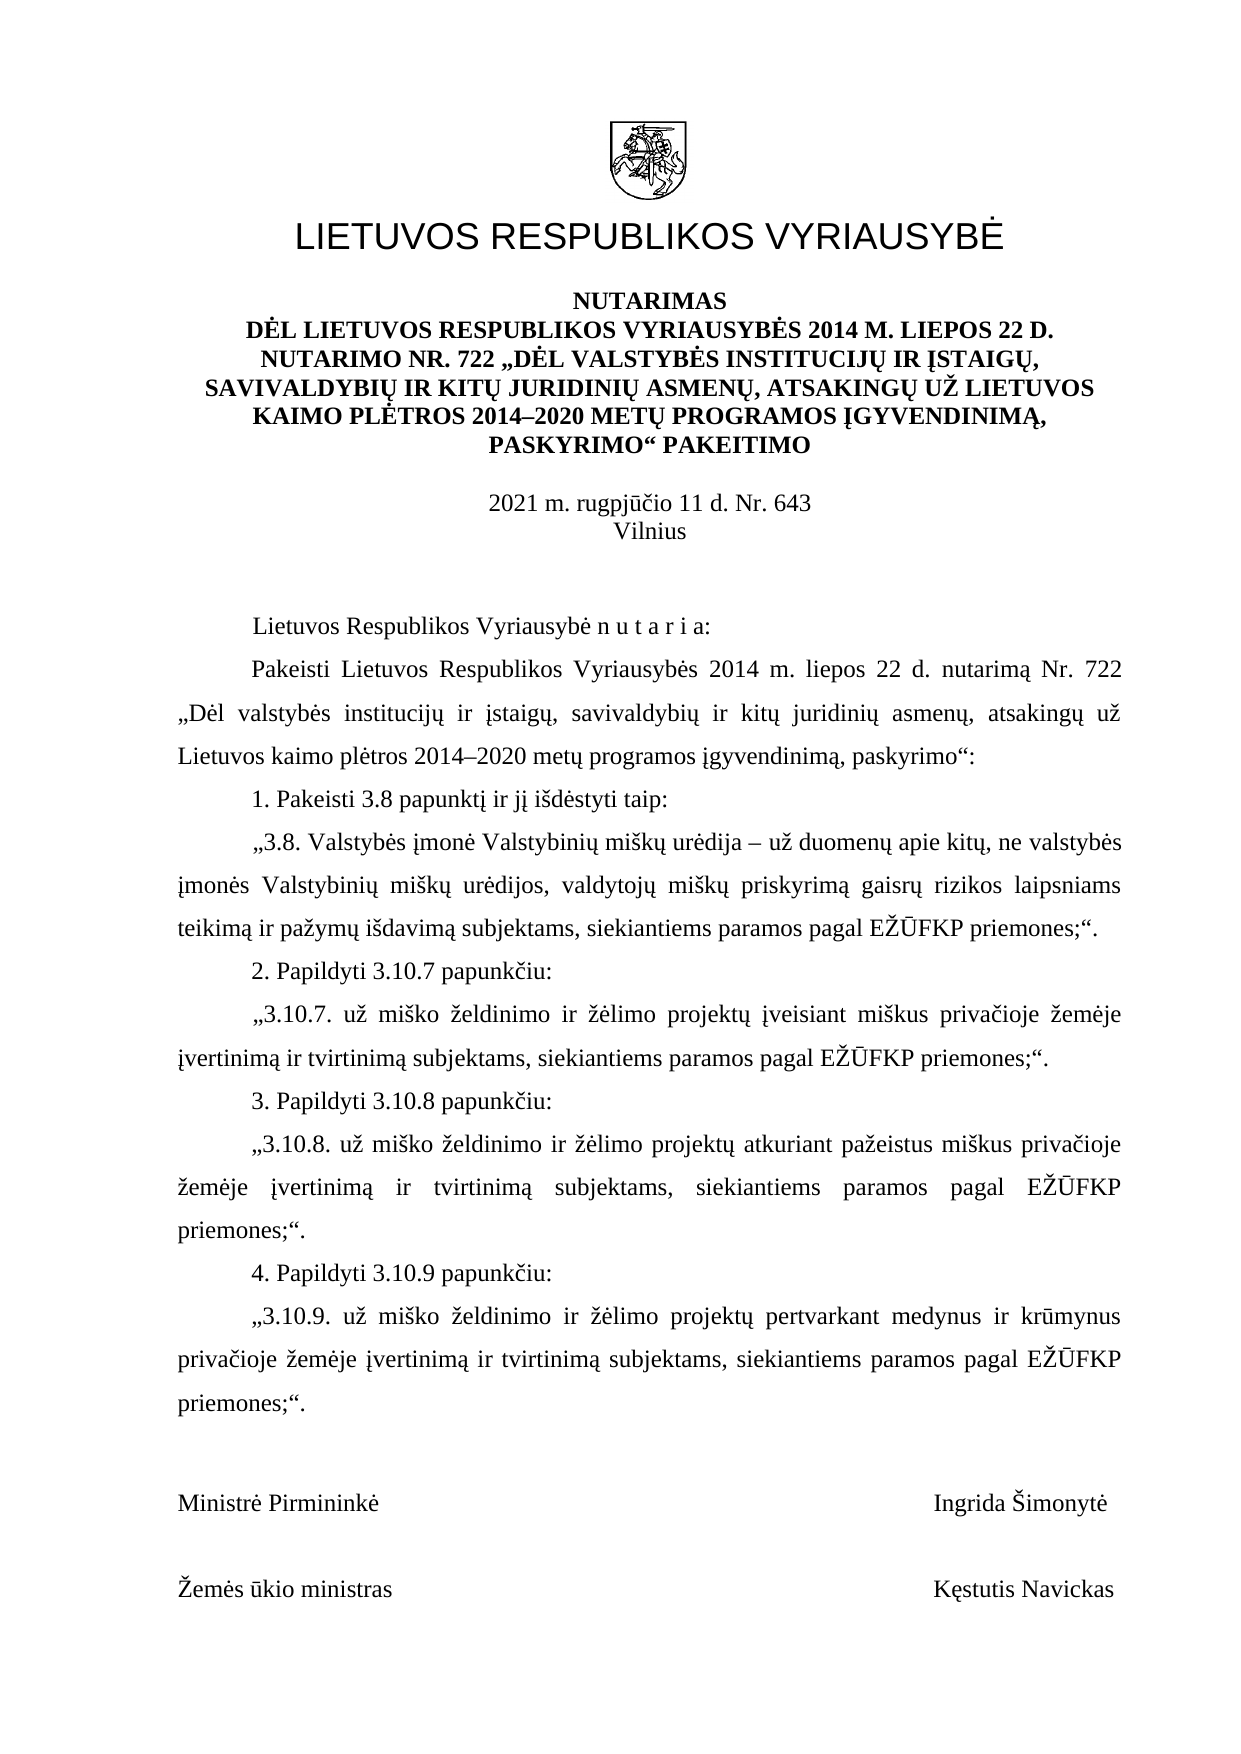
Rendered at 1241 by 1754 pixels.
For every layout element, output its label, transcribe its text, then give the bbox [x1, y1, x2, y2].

text 2021 m. rugpjūčio 11 d. Nr. 643 [177, 488, 1122, 516]
text 1. Pakeisti 3.8 papunktį ir jį išdėstyti taip: [177, 784, 1122, 813]
text 4. Papildyti 3.10.9 papunkčiu: [177, 1258, 1122, 1287]
text „3.10.8. už miško želdinimo ir žėlimo projektų atkuriant pažeistus miškus privačioje žemėje įvertinimą ir tvirtinimą subjektams, siekiantiems paramos pagal EŽŪFKP priemones;“. [177, 1129, 1122, 1244]
text nutarimas [177, 286, 1122, 315]
text 2. Papildyti 3.10.7 papunkčiu: [177, 956, 1122, 985]
text Žemės ūkio ministras Kęstutis Navickas [177, 1574, 1122, 1603]
text Pakeisti Lietuvos Respublikos Vyriausybės 2014 m. liepos 22 d. nutarimą Nr. 722 „Dėl valstybės institucijų ir įstaigų, savivaldybių ir kitų juridinių asmenų, atsakingų už Lietuvos kaimo plėtros 2014–2020 metų programos įgyvendinimą, paskyrimo“: [177, 654, 1122, 769]
text „3.10.7. už miško želdinimo ir žėlimo projektų įveisiant miškus privačioje žemėje įvertinimą ir tvirtinimą subjektams, siekiantiems paramos pagal EŽŪFKP priemones;“. [177, 999, 1122, 1071]
text Vilnius [177, 516, 1122, 545]
text DĖL LIETUVOS RESPUBLIKOS VYRIAUSYBĖS 2014 M. LIEPOS 22 D. NUTARIMO NR. 722 „DĖL VALSTYBĖS INSTITUCIJŲ IR ĮSTAIGŲ, SAVIVALDYBIŲ IR KITŲ JURIDINIŲ ASMENŲ, ATSAKINGŲ UŽ LIETUVOS KAIMO PLĖTROS 2014–2020 METŲ PROGRAMOS ĮGYVENDINIMĄ, PASKYRIMO“ PAKEITIMO [177, 315, 1122, 459]
text „3.10.9. už miško želdinimo ir žėlimo projektų pertvarkant medynus ir krūmynus privačioje žemėje įvertinimą ir tvirtinimą subjektams, siekiantiems paramos pagal EŽŪFKP priemones;“. [177, 1301, 1122, 1416]
text Lietuvos Respublikos Vyriausybė n u t a r i a: [177, 611, 1122, 640]
text „3.8. Valstybės įmonė Valstybinių miškų urėdija – už duomenų apie kitų, ne valstybės įmonės Valstybinių miškų urėdijos, valdytojų miškų priskyrimą gaisrų rizikos laipsniams teikimą ir pažymų išdavimą subjektams, siekiantiems paramos pagal EŽŪFKP priemones;“. [177, 827, 1122, 942]
text Lietuvos Respublikos Vyriausybė [177, 214, 1122, 258]
text Ministrė Pirmininkė Ingrida Šimonytė [177, 1488, 1122, 1517]
text 3. Papildyti 3.10.8 papunkčiu: [177, 1086, 1122, 1114]
